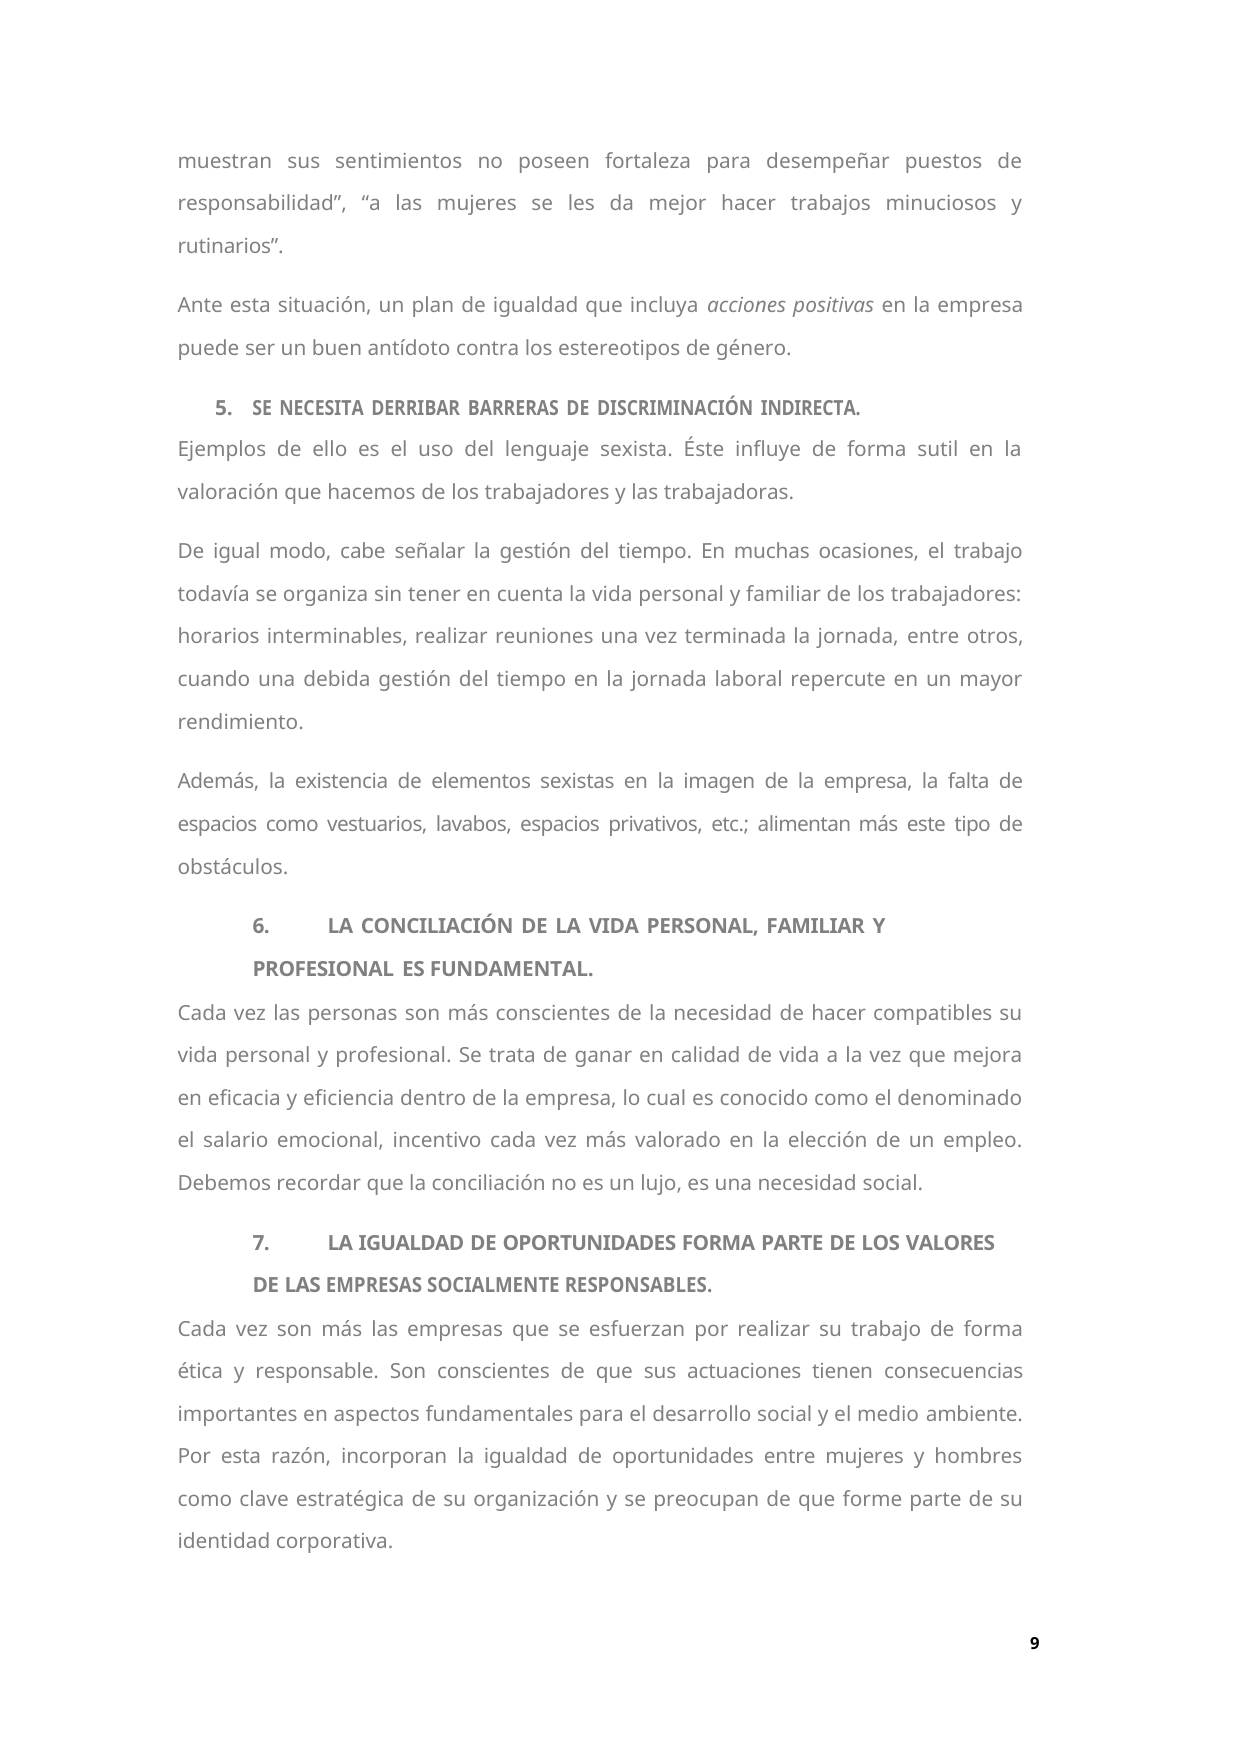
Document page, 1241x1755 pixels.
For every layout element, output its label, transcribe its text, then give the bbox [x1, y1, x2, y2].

list SE NECESITA DERRIBAR BARRERAS DE DISCRIMINACIÓN INDIRECTA. [215, 393, 1105, 421]
list LA IGUALDAD DE OPORTUNIDADES FORMA PARTE DE LOS VALORES DE LAS EMPRESAS SOCIALMENTE RESPONSABLES. [252, 1228, 1023, 1299]
text De igual modo, cabe señalar la gestión del tiempo. En muchas ocasiones, el trabajo todavía se organiza sin tener en cuenta la vida personal y familiar de los trabajadores: horarios interminables, realizar reuniones una vez terminada la jornada, entre otros, cuando una debida gestión del tiempo en la jornada laboral repercute en un mayor rendimiento. [177, 536, 1023, 735]
text Ante esta situación, un plan de igualdad que incluya acciones positivas en la empresa puede ser un buen antídoto contra los estereotipos de género. [177, 291, 1023, 362]
text muestran sus sentimientos no poseen fortaleza para desempeñar puestos de responsabilidad”, “a las mujeres se les da mejor hacer trabajos minuciosos y rutinarios”. [177, 146, 1023, 259]
text Ejemplos de ello es el uso del lenguaje sexista. Éste influye de forma sutil en la valoración que hacemos de los trabajadores y las trabajadoras. [177, 434, 1023, 505]
text Cada vez son más las empresas que se esfuerzan por realizar su trabajo de forma ética y responsable. Son conscientes de que sus actuaciones tienen consecuencias importantes en aspectos fundamentales para el desarrollo social y el medio ambiente. Por esta razón, incorporan la igualdad de oportunidades entre mujeres y hombres como clave estratégica de su organización y se preocupan de que forme parte de su identidad corporativa. [177, 1314, 1023, 1555]
list LA CONCILIACIÓN DE LA VIDA PERSONAL, FAMILIAR Y PROFESIONAL ES FUNDAMENTAL. [252, 911, 1023, 983]
text Cada vez las personas son más conscientes de la necesidad de hacer compatibles su vida personal y profesional. Se trata de ganar en calidad de vida a la vez que mejora en eficacia y eficiencia dentro de la empresa, lo cual es conocido como el denominado el salario emocional, incentivo cada vez más valorado en la elección de un empleo. Debemos recordar que la conciliación no es un lujo, es una necesidad social. [177, 998, 1023, 1196]
text Además, la existencia de elementos sexistas en la imagen de la empresa, la falta de espacios como vestuarios, lavabos, espacios privativos, etc.; alimentan más este tipo de obstáculos. [177, 767, 1023, 880]
